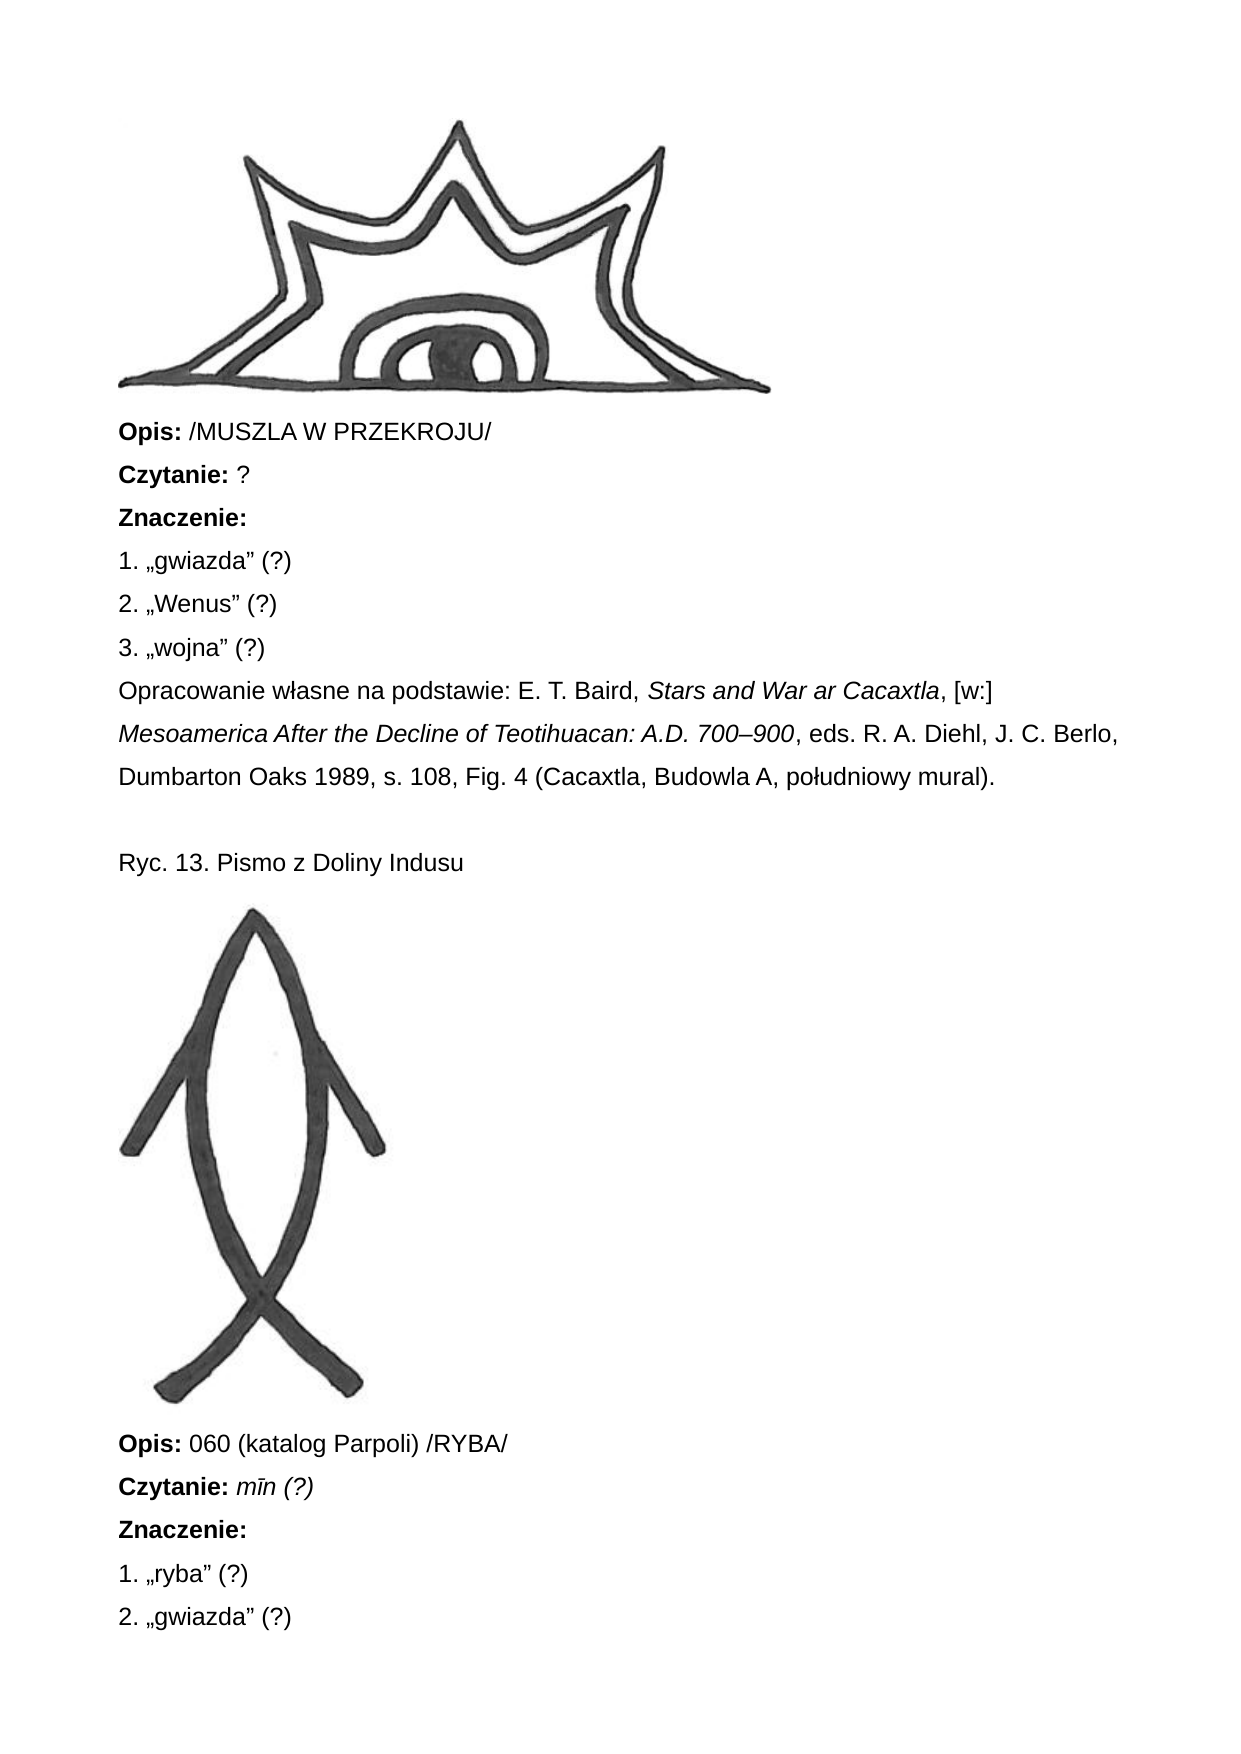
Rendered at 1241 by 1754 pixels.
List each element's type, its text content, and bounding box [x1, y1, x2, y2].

text Znaczenie: [118, 503, 1122, 532]
text 1. „gwiazda” (?) [118, 546, 1122, 575]
text Znaczenie: [118, 1515, 1122, 1544]
text Czytanie: ? [118, 460, 1122, 489]
picture [118, 118, 772, 403]
text 1. „ryba” (?) [118, 1558, 1122, 1587]
text Ryc. 13. Pismo z Doliny Indusu [118, 848, 1122, 877]
picture [118, 891, 395, 1415]
text Opis: 060 (katalog Parpoli) /RYBA/ [118, 1429, 1122, 1458]
text 3. „wojna” (?) [118, 633, 1122, 661]
text Opracowanie własne na podstawie: E. T. Baird, Stars and War ar Cacaxtla, [w:] Mesoamerica After the Decline of Teotihuacan: A.D. 700–900, eds. R. A. Diehl, J. C. Berlo, Dumbarton Oaks 1989, s. 108, Fig. 4 (Cacaxtla, Budowla A, południowy mural). [118, 676, 1122, 791]
text 2. „gwiazda” (?) [118, 1602, 1122, 1630]
text Opis: /MUSZLA W PRZEKROJU/ [118, 417, 1122, 446]
text Czytanie: mīn (?) [118, 1472, 1122, 1501]
text 2. „Wenus” (?) [118, 589, 1122, 618]
